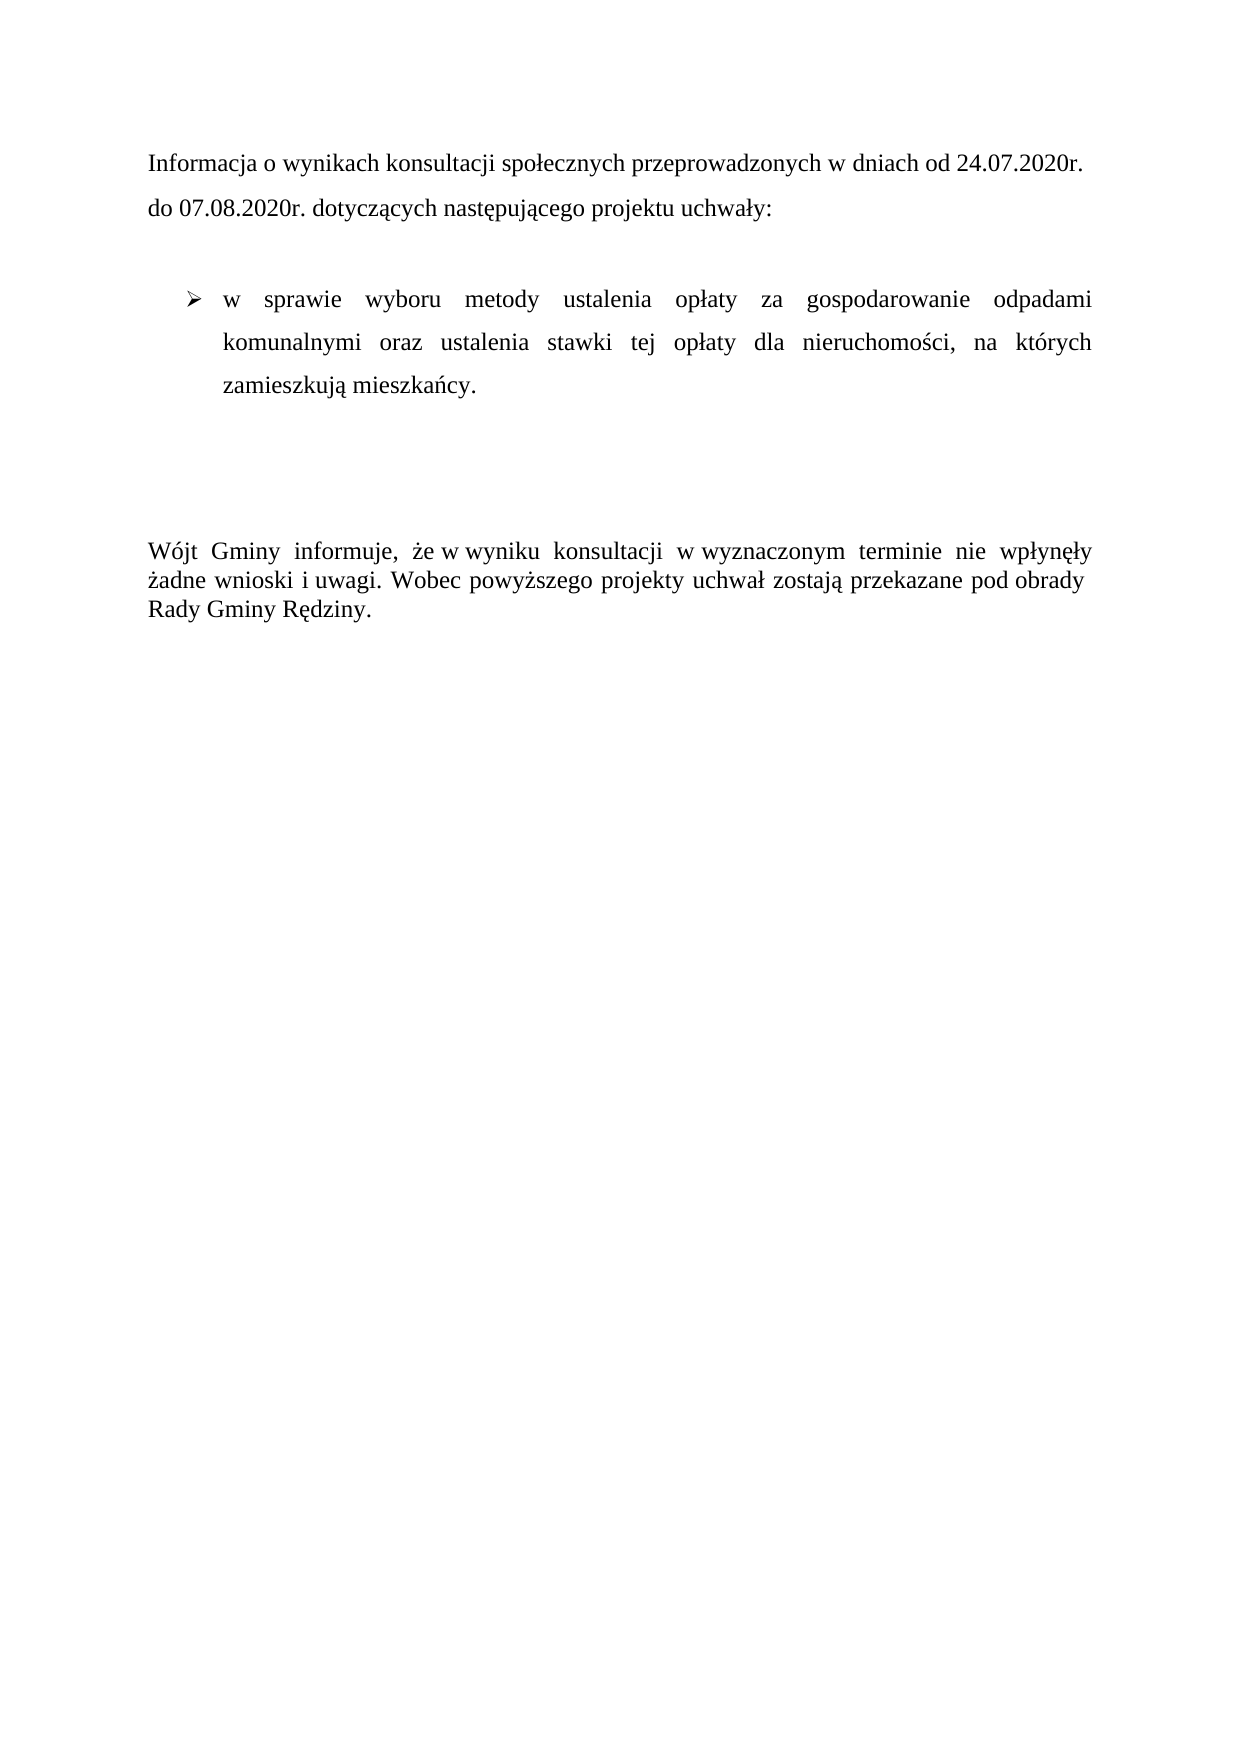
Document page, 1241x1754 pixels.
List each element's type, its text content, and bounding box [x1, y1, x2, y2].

list w sprawie wyboru metody ustalenia opłaty za gospodarowanie odpadami komunalnymi oraz ustalenia stawki tej opłaty dla nieruchomości, na których zamieszkują mieszkańcy. [185, 284, 1093, 399]
text do 07.08.2020r. dotyczących następującego projektu uchwały: [148, 193, 1093, 222]
text Informacja o wynikach konsultacji społecznych przeprowadzonych w dniach od 24.07.2020r. [148, 148, 1093, 176]
text Wójt Gminy informuje, że w wyniku konsultacji w wyznaczonym terminie nie wpłynęły żadne wnioski i uwagi. Wobec powyższego projekty uchwał zostają przekazane pod obrady Rady Gminy Rędziny. [148, 536, 1093, 622]
